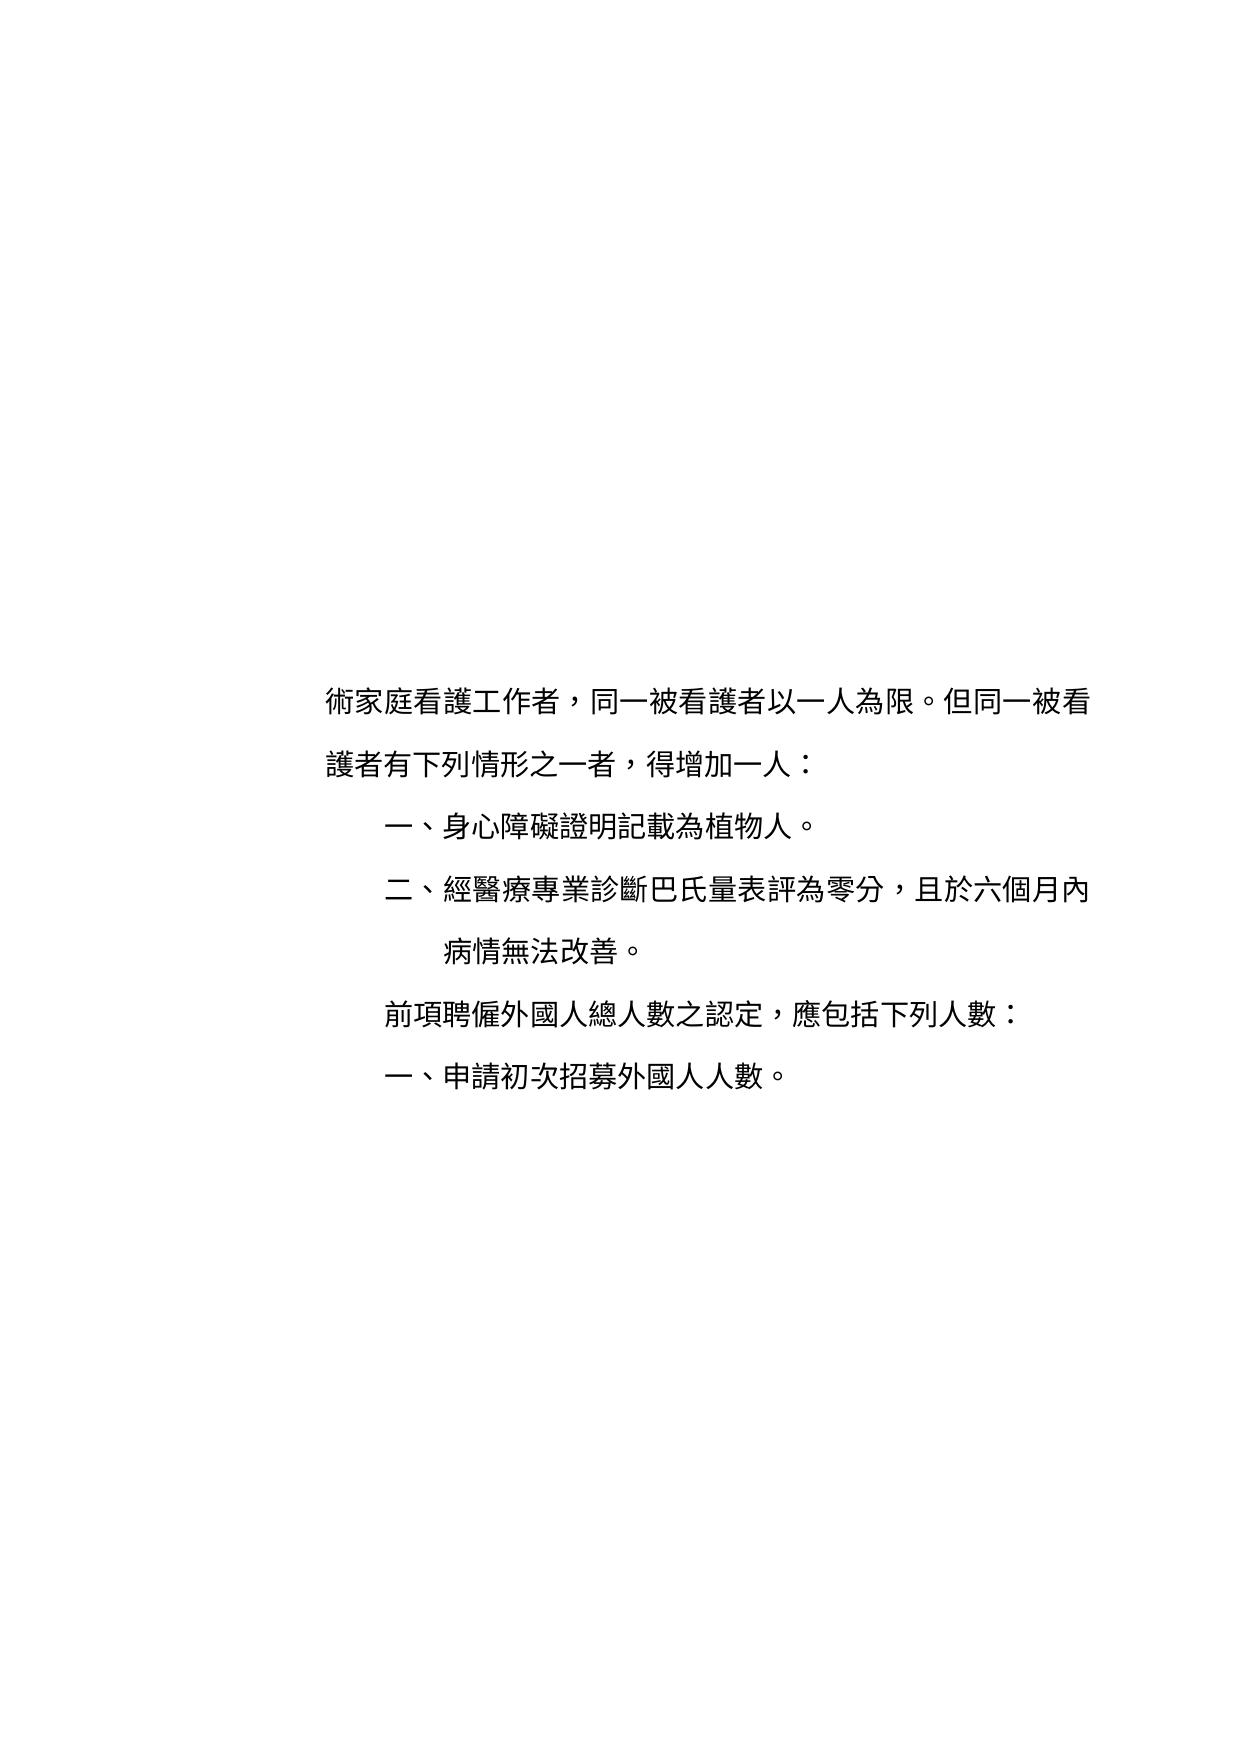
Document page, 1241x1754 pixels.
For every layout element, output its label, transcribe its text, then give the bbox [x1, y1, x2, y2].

text 二、經醫療專業診斷巴氏量表評為零分，且於六個月內病情無法改善。 [384, 846, 1092, 971]
text 術家庭看護工作者，同一被看護者以一人為限。但同一被看護者有下列情形之一者，得增加一人： [177, 658, 1092, 783]
text 一、身心障礙證明記載為植物人。 [384, 783, 1092, 846]
text 前項聘僱外國人總人數之認定，應包括下列人數： [325, 971, 1092, 1033]
text 一、申請初次招募外國人人數。 [384, 1033, 1092, 1096]
